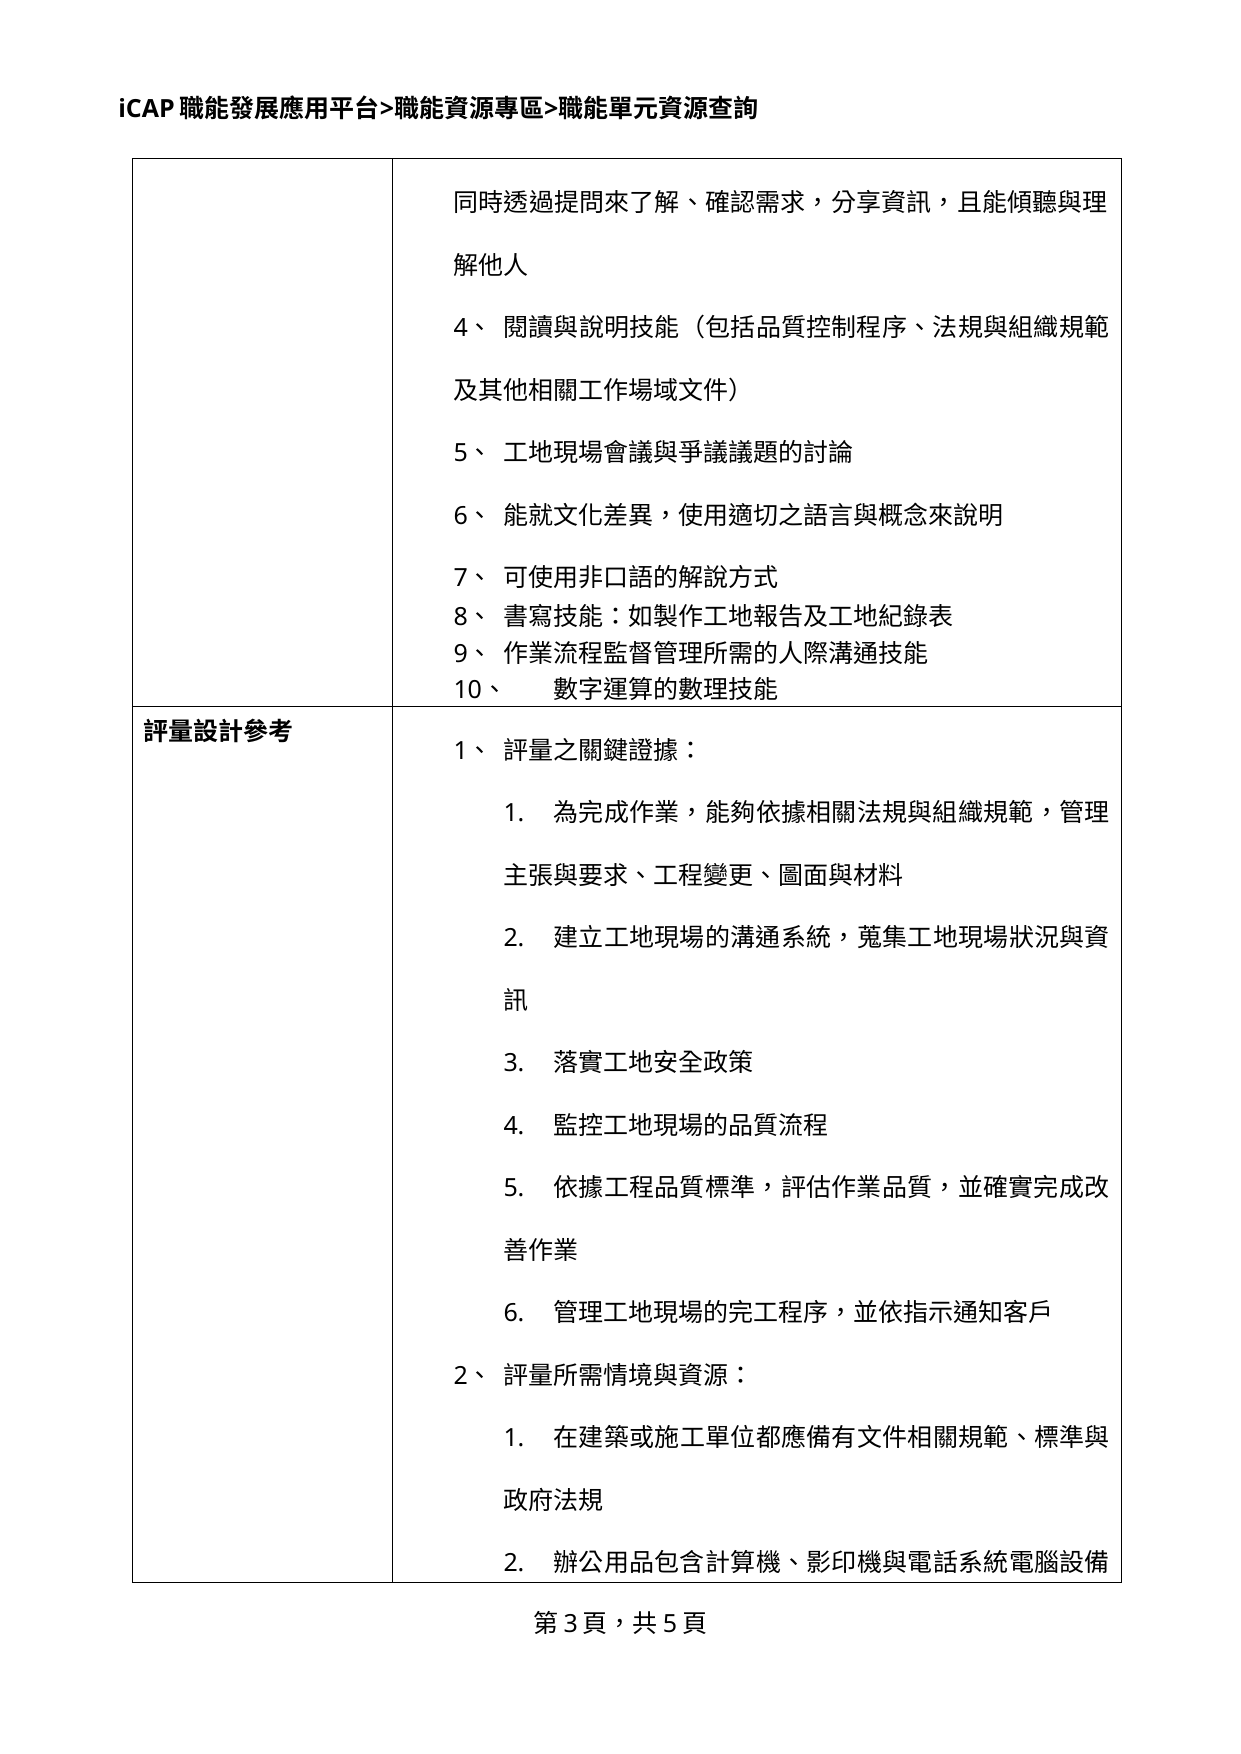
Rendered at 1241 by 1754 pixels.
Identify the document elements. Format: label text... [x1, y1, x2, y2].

table_cell 落實合約條款與條件 落實品質流程 溝通技巧：與客戶、主管機關溝通能直接明瞭的溝通，同時透過提問來了解、確認需求，分享資訊，且能傾聽與理解他人 閱讀與說明技能（包括品質控制程序、法規與組織規範及其他相關工作場域文件） 工地現場會議與爭議議題的討論 能就文化差異，使用適切之語言與概念來說明 可使用非口語的解說方式 書寫技能：如製作工地報告及工地紀錄表 作業流程監督管理所需的人際溝通技能 數字運算的數理技能 [393, 159, 1121, 706]
table_cell [133, 159, 392, 706]
table_cell 評量之關鍵證據： 為完成作業，能夠依據相關法規與組織規範，管理主張與要求、工程變更、圖面與材料 建立工地現場的溝通系統，蒐集工地現場狀況與資訊 落實工地安全政策 監控工地現場的品質流程 依據工程品質標準，評估作業品質，並確實完成改善作業 管理工地現場的完工程序，並依指示通知客戶 評量所需情境與資源： 在建築或施工單位都應備有文件相關規範、標準與政府法規 辦公用品包含計算機、影印機與電話系統電腦設備要具備相關軟體，以利觀看 2D CAD 圖面，執行成控軟體和列印圖面 技術文件參考室裡，須放置現有丈量數據文件、設計圖、建築結構與製造商的產品資料 工作場域須適合工程進行 評量方法： 符合評量中其他如營造、配管與服務設施等單元相關規定 直接觀察受評者實際或模擬工作情況，並可利用提問方式，以確認受評者可確實辨別、解讀必要的基本知識，且是實務應用上所需具備之基本知識 加強整合就業技能與工作場域的作業與職務角色 確認該項職能已通過驗證，且能夠轉換運用到其他情況與環境中 其它： 能力展現需經長時間觀察，能勝任該角色的工作範疇，能遵循工作場域的實務標準 若評量屬結構式學習經驗的一部份，證據必須包含不同時間點的表現，並與進一步的學習及實務分開評量。唯有評量者對該人員的能力深具信心，才能評斷其能力 所有屬於結構式學習經驗的評量皆須包含直接、間接與補充證據 [393, 707, 1121, 1582]
table_cell 評量設計參考 [133, 707, 392, 1582]
